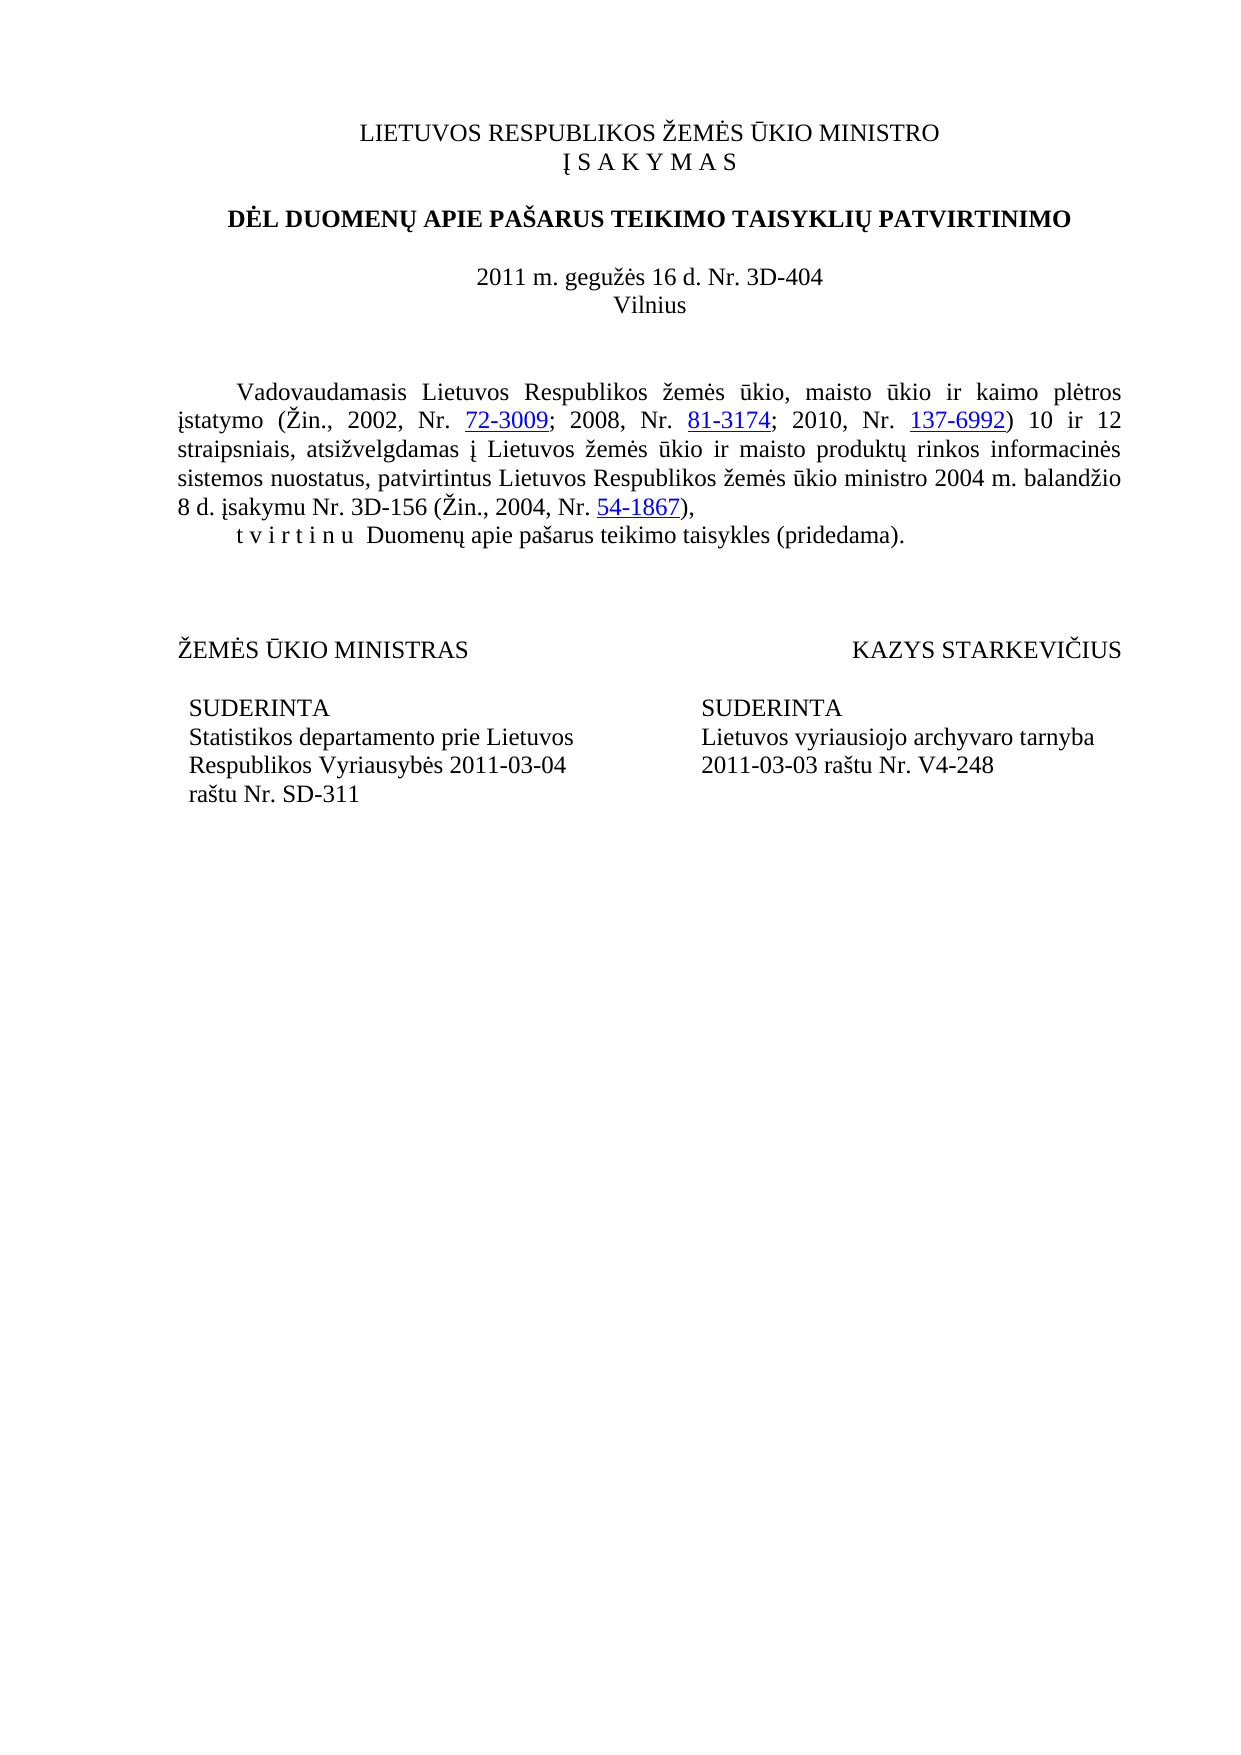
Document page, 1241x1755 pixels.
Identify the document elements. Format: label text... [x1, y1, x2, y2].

table_header SUDERINTA Lietuvos vyriausiojo archyvaro tarnyba 2011-03-03 raštu Nr. V4-248 [650, 693, 1122, 809]
text 2011 m. gegužės 16 d. Nr. 3D-404 [177, 262, 1122, 291]
text Žemės ūkio ministras Kazys Starkevičius [177, 636, 1122, 664]
text ĮSAKYMAS [177, 147, 1122, 176]
text Vilnius [177, 291, 1122, 319]
text LIETUVOS RESPUBLIKOS ŽEMĖS ŪKIO MINISTRO [177, 118, 1122, 147]
table_header SUDERINTA Statistikos departamento prie Lietuvos Respublikos Vyriausybės 2011-03-04 raštu Nr. SD-311 [177, 693, 649, 809]
text tvirtinu Duomenų apie pašarus teikimo taisykles (pridedama). [177, 521, 1122, 549]
text Vadovaudamasis Lietuvos Respublikos žemės ūkio, maisto ūkio ir kaimo plėtros įstatymo (Žin., 2002, Nr. 72-3009; 2008, Nr. 81-3174; 2010, Nr. 137-6992) 10 ir 12 straipsniais, atsižvelgdamas į Lietuvos žemės ūkio ir maisto produktų rinkos informacinės sistemos nuostatus, patvirtintus Lietuvos Respublikos žemės ūkio ministro 2004 m. balandžio 8 d. įsakymu Nr. 3D-156 (Žin., 2004, Nr. 54-1867), [177, 377, 1122, 521]
text DĖL DUOMENŲ APIE PAŠARUS TEIKIMO TAISYKLIŲ PATVIRTINIMO [177, 204, 1122, 233]
